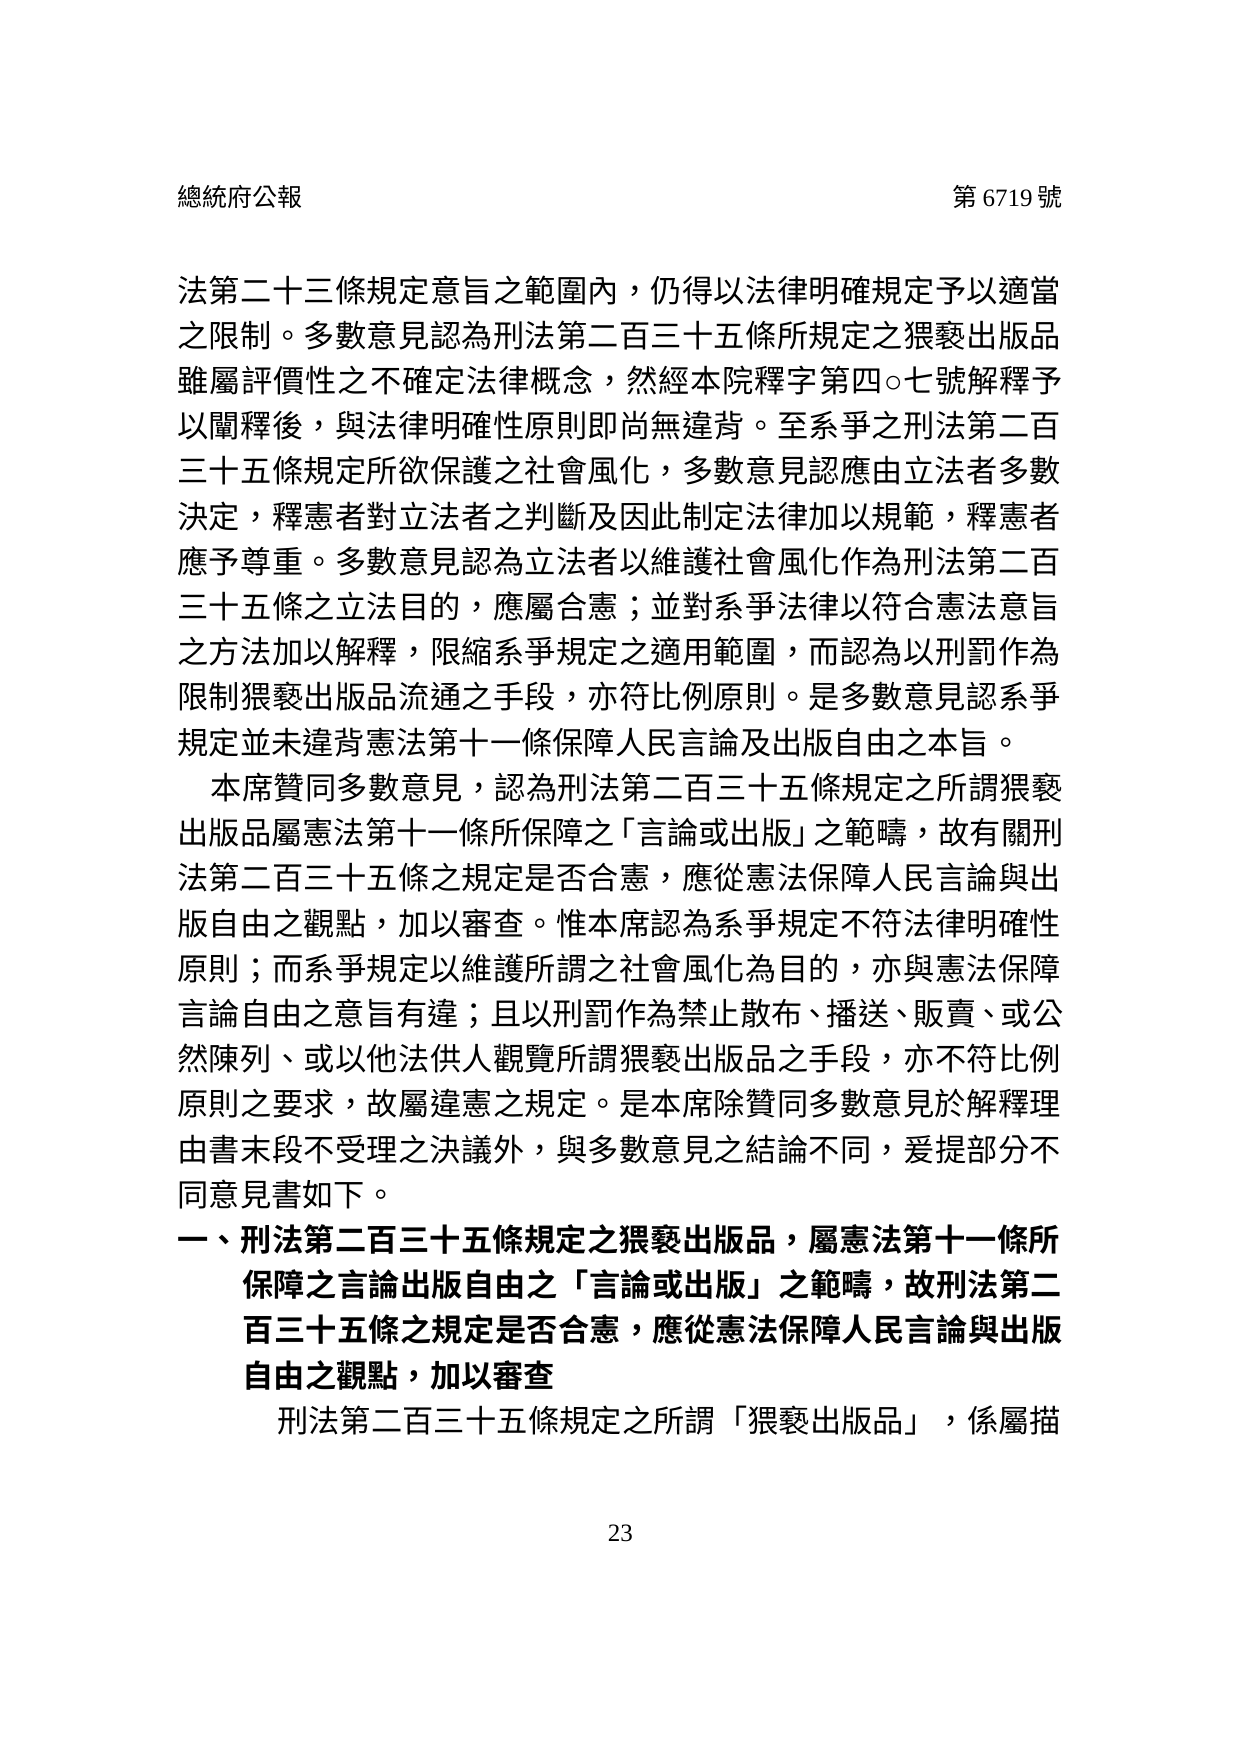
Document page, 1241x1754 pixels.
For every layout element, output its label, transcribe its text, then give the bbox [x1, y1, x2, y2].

text 刑法第二百三十五條規定之所謂「猥褻出版品」，係屬描述有關性器官或性行為之性資訊或性言論之一種類型。其是否包含於憲法第十一條所保障之言論及出版自由之「言論或出版」之範疇，而得主張言論或出版自由，如比較參酌各國憲法實務的觀點，並非毫無疑義。例如美國憲法實務，到目前為止，即認猥褻言論不屬憲法保障言論自由之「言論」，故不受言論自由之保障（註一）。但加拿大最高法院、德國憲法法院與歐洲人權法院則認為其仍屬言論自由所保障之言論範疇（註二）。本院釋字第四○七號解釋，則未採美國憲法實務觀點，而認猥褻出版品屬言論及出版自由之「言論或出版」之範疇，本案多數意見亦沿襲釋字第四○七號解釋之觀點。本席亦支持多數意見之觀點，主要理由即在美國憲法實務之觀點，有其歷史淵源，以及如採取美國憲法實務觀點，則如何界定猥褻言論即成為審理涉及猥褻言論案件之核心，而觀察美國憲法實務經過多年努力之經驗，迄今仍無法找到一個明確的定義標準，致如何區分不受保障之猥褻言論與受保障之性言論，一直存有爭執（註三）。不若直接肯認猥褻言論亦為憲法保障言論自由之「言論」，對其限制是否合憲，則就具體個別法律之設計，依系爭立法所欲規範之言論，從其立法目的與所選擇之手段，是否符合憲法第二十三條規定，加以審查判斷。 [244, 1396, 1063, 1441]
text 本席贊同多數意見，認為刑法第二百三十五條規定之所謂猥褻出版品屬憲法第十一條所保障之「言論或出版」之範疇，故有關刑法第二百三十五條之規定是否合憲，應從憲法保障人民言論與出版自由之觀點，加以審查。惟本席認為系爭規定不符法律明確性原則；而系爭規定以維護所謂之社會風化為目的，亦與憲法保障言論自由之意旨有違；且以刑罰作為禁止散布、播送、販賣、或公然陳列、或以他法供人觀覽所謂猥褻出版品之手段，亦不符比例原則之要求，故屬違憲之規定。是本席除贊同多數意見於解釋理由書末段不受理之決議外，與多數意見之結論不同，爰提部分不同意見書如下。 [177, 763, 1063, 1215]
text 就上述問題，多數意見認為，猥褻出版品雖屬性言論之表現或性資訊之流通，仍屬憲法第十一條所保障之「言論或出版」之範疇，而得主張憲法第十一條言論或出版自由之保障。惟國家於符合憲法第二十三條規定意旨之範圍內，仍得以法律明確規定予以適當之限制。多數意見認為刑法第二百三十五條所規定之猥褻出版品，雖屬評價性之不確定法律概念，然經本院釋字第四○七號解釋予以闡釋後，與法律明確性原則即尚無違背。至系爭之刑法第二百三十五條規定所欲保護之社會風化，多數意見認應由立法者多數決定，釋憲者對立法者之判斷及因此制定法律加以規範，釋憲者應予尊重。多數意見認為立法者以維護社會風化作為刑法第二百三十五條之立法目的，應屬合憲；並對系爭法律以符合憲法意旨之方法加以解釋，限縮系爭規定之適用範圍，而認為以刑罰作為限制猥褻出版品流通之手段，亦符比例原則。是多數意見認系爭規定並未違背憲法第十一條保障人民言論及出版自由之本旨。 [177, 266, 1063, 763]
text 一、刑法第二百三十五條規定之猥褻出版品，屬憲法第十一條所保障之言論出版自由之「言論或出版」之範疇，故刑法第二百三十五條之規定是否合憲，應從憲法保障人民言論與出版自由之觀點，加以審查 [177, 1215, 1063, 1396]
